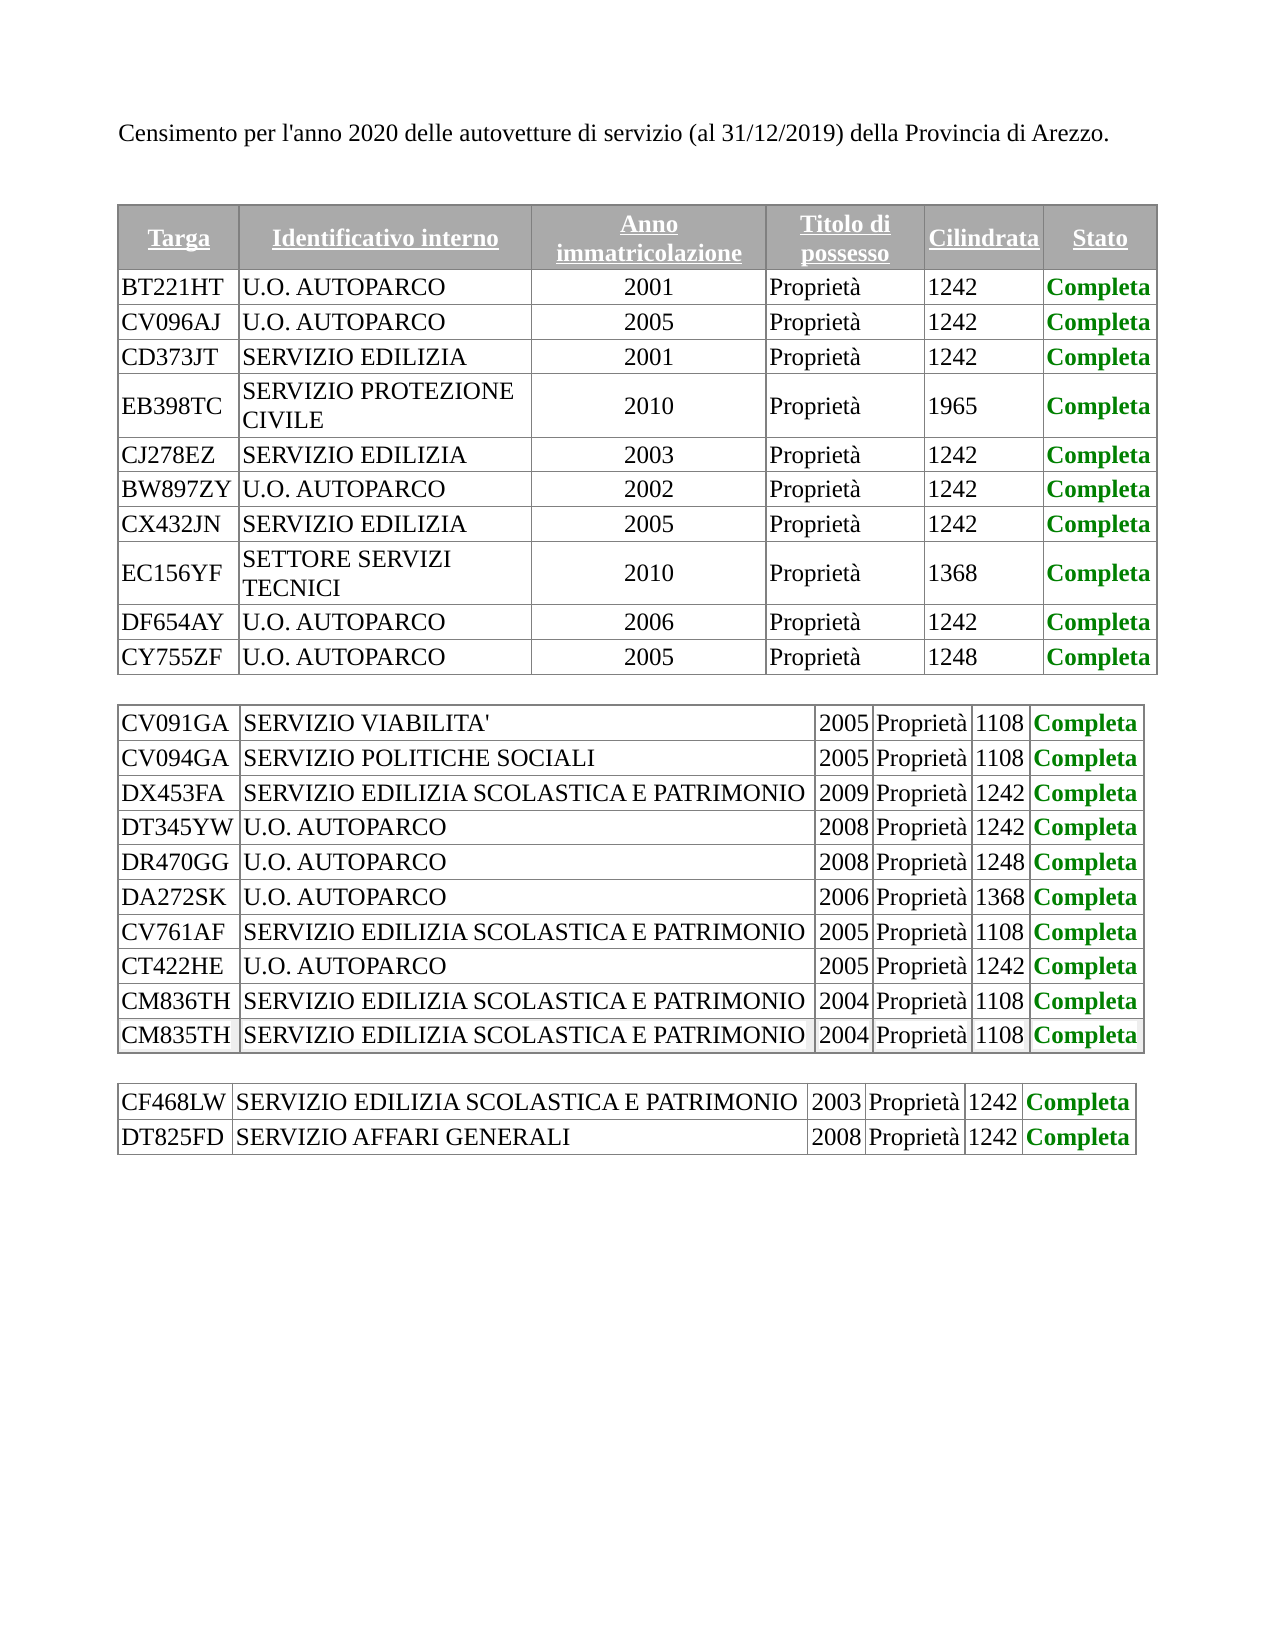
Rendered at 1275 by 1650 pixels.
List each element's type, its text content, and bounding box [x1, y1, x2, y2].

table_cell 2001 [532, 340, 765, 373]
table_cell U.O. AUTOPARCO [240, 305, 531, 339]
table_cell Proprietà [767, 305, 924, 339]
table_cell 1242 [925, 305, 1043, 339]
table_cell SERVIZIO AFFARI GENERALI [233, 1120, 807, 1153]
table_cell CJ278EZ [119, 438, 238, 471]
table_cell Completa [1044, 270, 1156, 304]
table_cell 1108 [973, 984, 1029, 1018]
table_cell Completa [1044, 340, 1156, 373]
table_cell Proprietà [767, 542, 924, 604]
table_cell Proprietà [767, 472, 924, 506]
table_header Proprietà [874, 706, 971, 740]
table_cell Proprietà [874, 741, 971, 775]
table_cell 2003 [532, 438, 765, 471]
table_cell U.O. AUTOPARCO [241, 949, 814, 983]
table_cell 2009 [816, 776, 872, 809]
table_cell U.O. AUTOPARCO [241, 880, 814, 913]
table_cell Proprietà [767, 438, 924, 471]
table_header CV091GA [119, 706, 239, 740]
table_cell 2002 [532, 472, 765, 506]
table_cell CX432JN [119, 507, 238, 541]
table_cell Completa [1044, 507, 1156, 541]
table_header Targa [119, 206, 238, 269]
table_cell Completa [1044, 374, 1156, 437]
table_cell SERVIZIO EDILIZIA SCOLASTICA E PATRIMONIO [241, 776, 814, 809]
table_cell Completa [1031, 949, 1143, 983]
table_cell 2006 [532, 605, 765, 639]
table_cell CY755ZF [119, 640, 238, 674]
table_cell Completa [1031, 915, 1143, 948]
table_cell 1242 [925, 438, 1043, 471]
table_cell EC156YF [119, 542, 238, 604]
table_cell 2008 [816, 845, 872, 879]
table_cell Completa [1031, 741, 1143, 775]
table_cell SERVIZIO PROTEZIONE CIVILE [240, 374, 531, 437]
table_cell SERVIZIO EDILIZIA SCOLASTICA E PATRIMONIO [241, 1019, 814, 1052]
table_cell 2005 [816, 949, 872, 983]
table_cell Completa [1044, 305, 1156, 339]
table_cell 2010 [532, 374, 765, 437]
table_cell SERVIZIO EDILIZIA SCOLASTICA E PATRIMONIO [241, 915, 814, 948]
table_cell DR470GG [119, 845, 239, 879]
table_cell 2004 [816, 984, 872, 1018]
table_cell Proprietà [874, 949, 971, 983]
table_cell CM835TH [119, 1019, 239, 1052]
table_cell 2008 [816, 811, 872, 844]
table_header Cilindrata [925, 206, 1043, 269]
table_cell Proprietà [767, 507, 924, 541]
table_cell DA272SK [119, 880, 239, 913]
table_header SERVIZIO EDILIZIA SCOLASTICA E PATRIMONIO [233, 1084, 807, 1119]
table_cell Completa [1044, 542, 1156, 604]
table_cell 1248 [973, 845, 1029, 879]
table_header 2003 [808, 1084, 865, 1119]
table_cell Proprietà [874, 1019, 971, 1052]
table_cell 1368 [925, 542, 1043, 604]
table_cell Completa [1044, 472, 1156, 506]
table_cell U.O. AUTOPARCO [240, 270, 531, 304]
table_cell Completa [1031, 811, 1143, 844]
table_cell CV094GA [119, 741, 239, 775]
table_cell SERVIZIO EDILIZIA [240, 438, 531, 471]
table_cell Proprietà [767, 340, 924, 373]
table_cell Completa [1031, 776, 1143, 809]
table_cell Completa [1031, 1019, 1143, 1052]
table_cell 1242 [973, 776, 1029, 809]
table_cell Proprietà [874, 811, 971, 844]
table_header CF468LW [119, 1084, 232, 1119]
table_cell SERVIZIO EDILIZIA SCOLASTICA E PATRIMONIO [241, 984, 814, 1018]
table_cell U.O. AUTOPARCO [240, 472, 531, 506]
table_cell Completa [1044, 640, 1156, 674]
table_cell Proprietà [767, 270, 924, 304]
table_cell 2005 [532, 305, 765, 339]
table_cell 2005 [816, 915, 872, 948]
table_cell CM836TH [119, 984, 239, 1018]
table_cell 1242 [925, 507, 1043, 541]
table_cell Completa [1031, 880, 1143, 913]
table_cell Proprietà [874, 984, 971, 1018]
table_header Completa [1023, 1084, 1135, 1119]
table_cell U.O. AUTOPARCO [241, 845, 814, 879]
table_cell Proprietà [874, 915, 971, 948]
table_cell Proprietà [874, 776, 971, 809]
table_cell SERVIZIO EDILIZIA [240, 340, 531, 373]
table_cell DT825FD [119, 1120, 232, 1153]
table_cell 2010 [532, 542, 765, 604]
table_cell 1242 [973, 949, 1029, 983]
table_header 1108 [973, 706, 1029, 740]
table_header SERVIZIO VIABILITA' [241, 706, 814, 740]
table_cell SETTORE SERVIZI TECNICI [240, 542, 531, 604]
table_cell 1242 [925, 340, 1043, 373]
table_cell 2004 [816, 1019, 872, 1052]
table_header Completa [1031, 706, 1143, 740]
table_cell EB398TC [119, 374, 238, 437]
table_cell U.O. AUTOPARCO [240, 605, 531, 639]
table_cell BT221HT [119, 270, 238, 304]
table_header Anno immatricolazione [532, 206, 765, 269]
table_header Proprietà [866, 1084, 964, 1119]
table_cell DT345YW [119, 811, 239, 844]
text Censimento per l'anno 2020 delle autovetture di servizio (al 31/12/2019) della Provincia di Arezzo. [118, 118, 1157, 147]
table_cell Completa [1044, 605, 1156, 639]
table_cell Proprietà [767, 374, 924, 437]
table_cell 2008 [808, 1120, 865, 1153]
table_cell Completa [1031, 984, 1143, 1018]
table_cell 2005 [532, 507, 765, 541]
table_cell 2005 [816, 741, 872, 775]
table_cell U.O. AUTOPARCO [240, 640, 531, 674]
table_cell 1242 [925, 472, 1043, 506]
table_cell 1108 [973, 1019, 1029, 1052]
table_cell 2005 [532, 640, 765, 674]
table_cell Completa [1023, 1120, 1135, 1153]
table_header Stato [1044, 206, 1156, 269]
table_header Titolo di possesso [767, 206, 924, 269]
table_cell DX453FA [119, 776, 239, 809]
table_cell Completa [1031, 845, 1143, 879]
table_cell 1965 [925, 374, 1043, 437]
table_cell 1242 [925, 605, 1043, 639]
table_cell U.O. AUTOPARCO [241, 811, 814, 844]
table_cell 1368 [973, 880, 1029, 913]
table_header 1242 [966, 1084, 1022, 1119]
table_cell DF654AY [119, 605, 238, 639]
table_cell CV761AF [119, 915, 239, 948]
table_cell Proprietà [874, 845, 971, 879]
table_cell Proprietà [767, 605, 924, 639]
table_cell CV096AJ [119, 305, 238, 339]
table_cell SERVIZIO POLITICHE SOCIALI [241, 741, 814, 775]
table_cell SERVIZIO EDILIZIA [240, 507, 531, 541]
table_cell Proprietà [874, 880, 971, 913]
table_cell Completa [1044, 438, 1156, 471]
table_cell 2006 [816, 880, 872, 913]
table_cell 1248 [925, 640, 1043, 674]
table_cell 1108 [973, 915, 1029, 948]
table_header Identificativo interno [240, 206, 531, 269]
table_header 2005 [816, 706, 872, 740]
table_cell CD373JT [119, 340, 238, 373]
table_cell CT422HE [119, 949, 239, 983]
table_cell 1108 [973, 741, 1029, 775]
table_cell Proprietà [866, 1120, 964, 1153]
table_cell 1242 [973, 811, 1029, 844]
table_cell 2001 [532, 270, 765, 304]
table_cell Proprietà [767, 640, 924, 674]
table_cell 1242 [925, 270, 1043, 304]
table_cell BW897ZY [119, 472, 238, 506]
table_cell 1242 [966, 1120, 1022, 1153]
